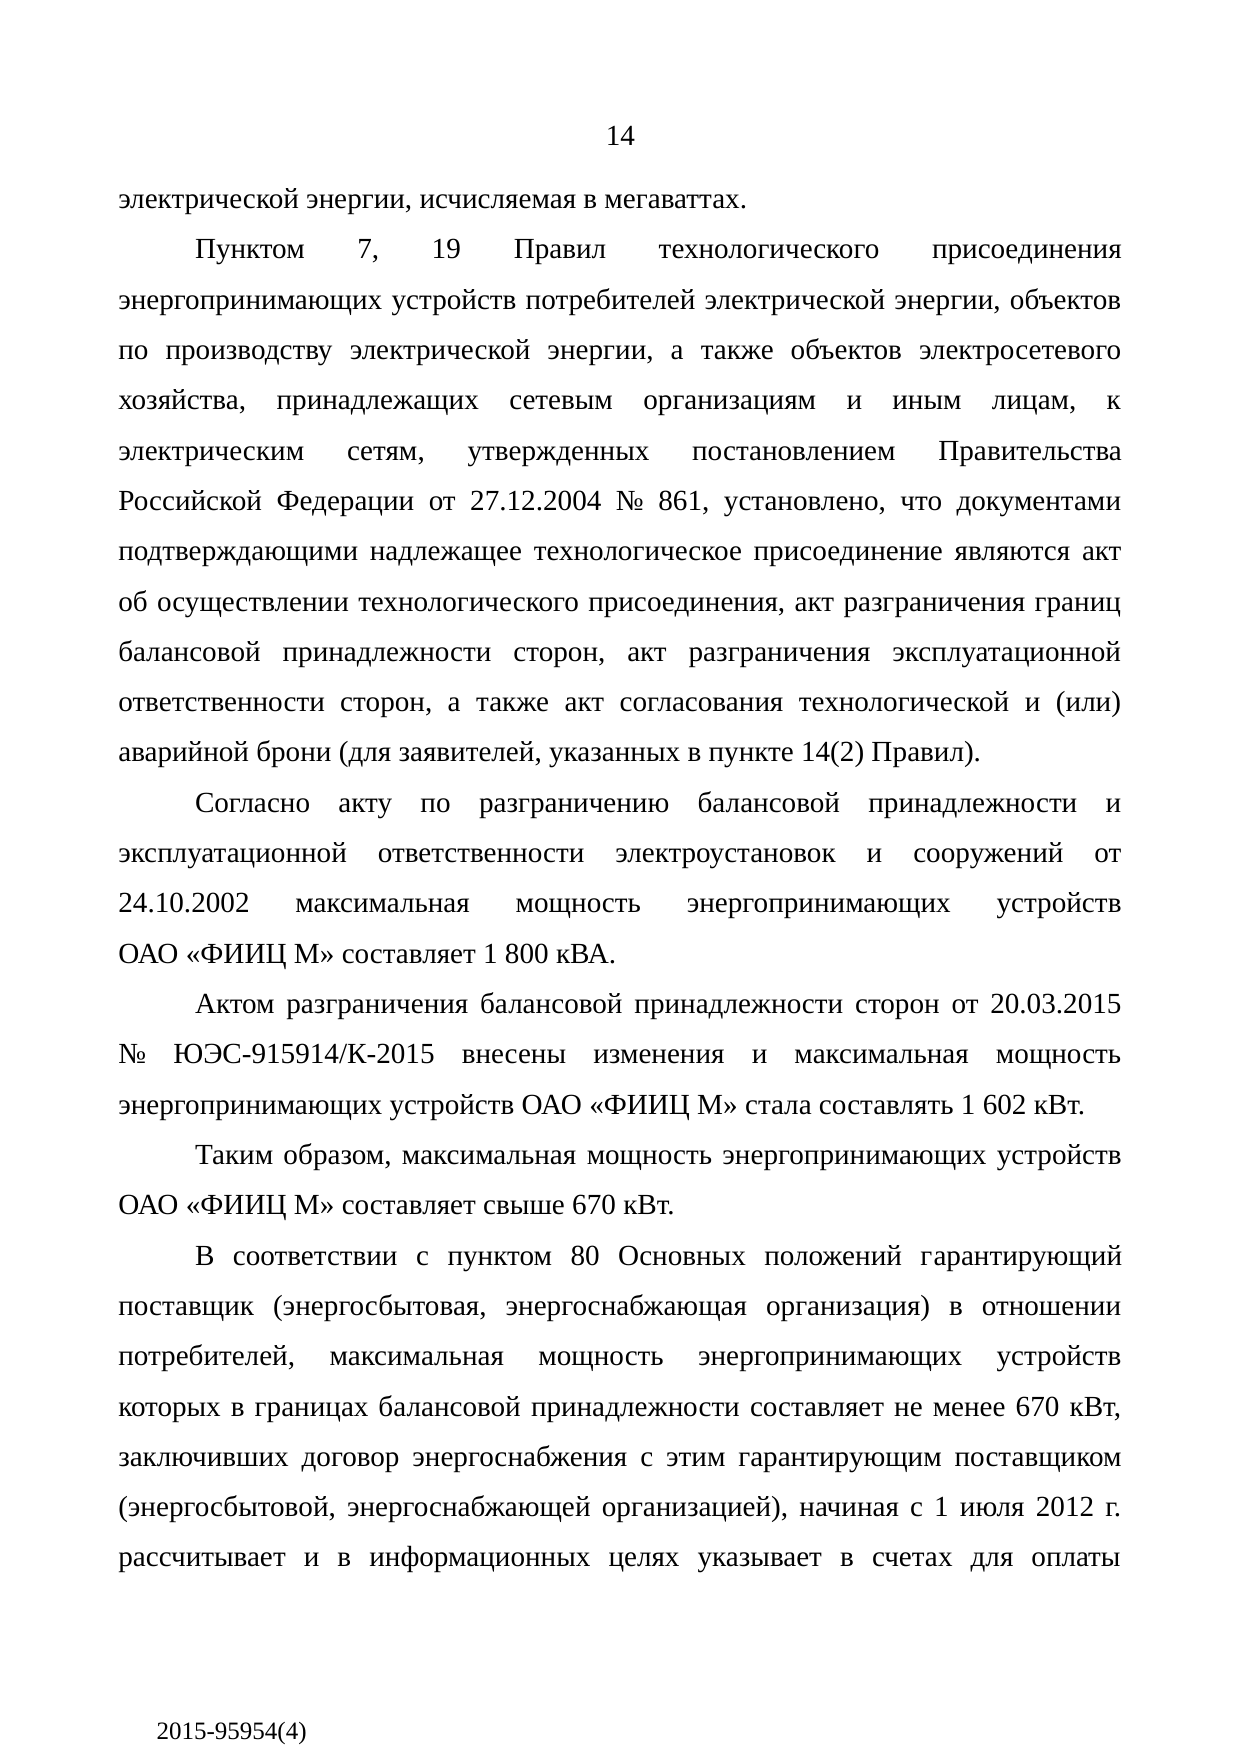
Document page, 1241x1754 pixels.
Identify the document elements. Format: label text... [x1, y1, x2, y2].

text электрической энергии, исчисляемая в мегаваттах. [118, 181, 1122, 215]
text В соответствии с пунктом 80 Основных положений гарантирующий поставщик (энергосбытовая, энергоснабжающая организация) в отношении потребителей, максимальная мощность энергопринимающих устройств которых в границах балансовой принадлежности составляет не менее 670 кВт, заключивших договор энергоснабжения с этим гарантирующим поставщиком (энергосбытовой, энергоснабжающей организацией), начиная с 1 июля 2012 г. рассчитывает и в информационных целях указывает в счетах для оплаты [118, 1238, 1122, 1573]
text Согласно акту по разграничению балансовой принадлежности и эксплуатационной ответственности электроустановок и сооружений от 24.10.2002 максимальная мощность энергопринимающих устройств ОАО «ФИИЦ М» составляет 1 800 кВА. [118, 785, 1122, 969]
text Таким образом, максимальная мощность энергопринимающих устройств ОАО «ФИИЦ М» составляет свыше 670 кВт. [118, 1137, 1122, 1221]
text Пунктом 7, 19 Правил технологического присоединения энергопринимающих устройств потребителей электрической энергии, объектов по производству электрической энергии, а также объектов электросетевого хозяйства, принадлежащих сетевым организациям и иным лицам, к электрическим сетям, утвержденных постановлением Правительства Российской Федерации от 27.12.2004 № 861, установлено, что документами подтверждающими надлежащее технологическое присоединение являются акт об осуществлении технологического присоединения, акт разграничения границ балансовой принадлежности сторон, акт разграничения эксплуатационной ответственности сторон, а также акт согласования технологической и (или) аварийной брони (для заявителей, указанных в пункте 14(2) Правил). [118, 231, 1122, 768]
text Актом разграничения балансовой принадлежности сторон от 20.03.2015 № ЮЭС-915914/К-2015 внесены изменения и максимальная мощность энергопринимающих устройств ОАО «ФИИЦ М» стала составлять 1 602 кВт. [118, 986, 1122, 1120]
